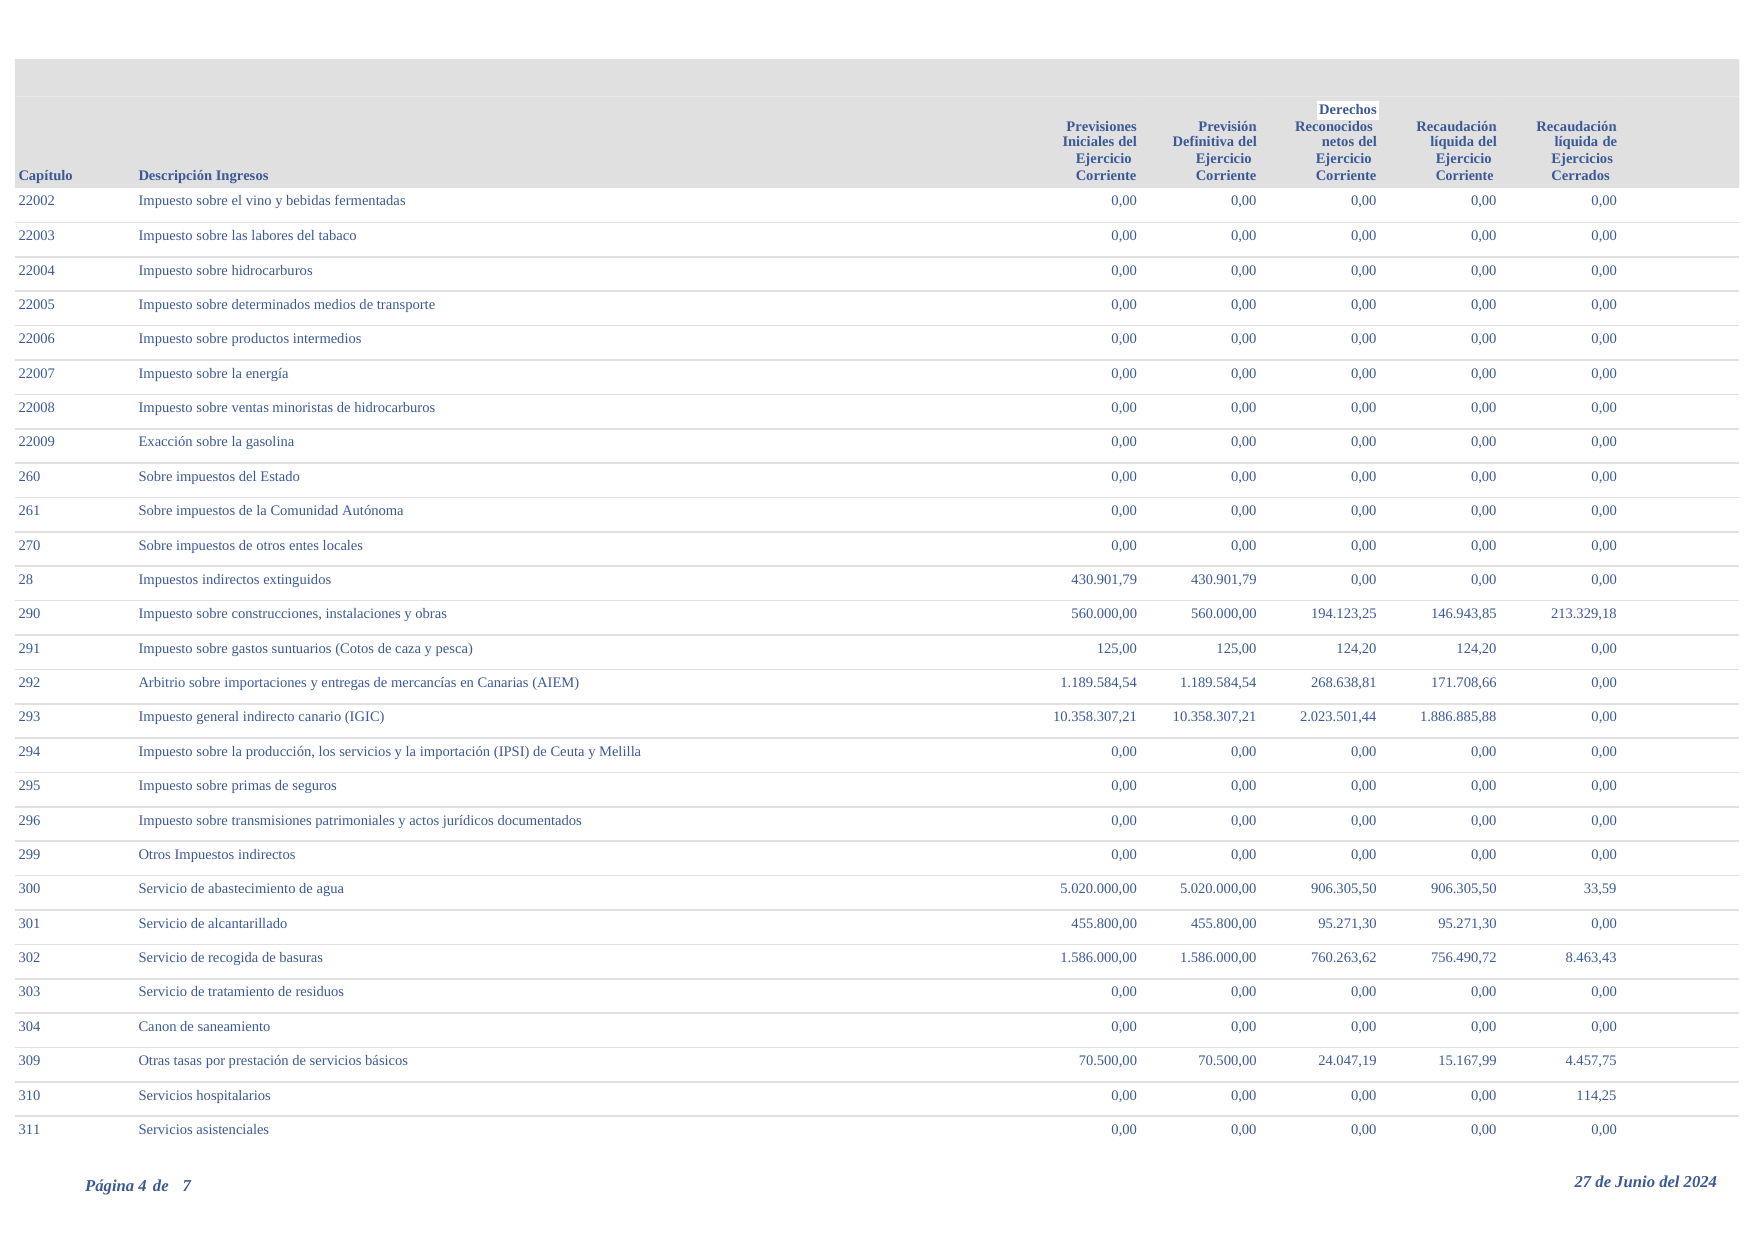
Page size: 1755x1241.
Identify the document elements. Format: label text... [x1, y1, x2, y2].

table_cell 22004 [15, 258, 105, 290]
table_cell 0,00 [847, 842, 1154, 875]
table_cell 0,00 [1516, 739, 1739, 772]
table_cell 0,00 [1155, 258, 1276, 290]
table_cell 33,59 [1516, 876, 1739, 909]
table_cell 309 [15, 1048, 105, 1081]
table_cell 0,00 [1396, 1014, 1516, 1047]
table_cell 0,00 [1155, 533, 1276, 565]
table_cell 311 [15, 1117, 105, 1146]
table_cell 0,00 [1155, 498, 1276, 531]
table_cell 0,00 [847, 1083, 1154, 1115]
table_cell 0,00 [847, 430, 1154, 462]
table_cell 261 [15, 498, 105, 531]
table_cell 0,00 [1155, 739, 1276, 772]
table_cell 291 [15, 636, 105, 668]
table_cell 294 [15, 739, 105, 772]
table_cell 125,00 [847, 636, 1154, 668]
table_cell 0,00 [1155, 223, 1276, 256]
table_cell 0,00 [1155, 464, 1276, 497]
table_cell 95.271,30 [1396, 911, 1516, 943]
table_cell 560.000,00 [1155, 601, 1276, 634]
table_cell Servicios hospitalarios [105, 1083, 847, 1115]
table_cell 0,00 [1396, 773, 1516, 806]
table_cell 0,00 [1396, 188, 1516, 222]
table_cell 270 [15, 533, 105, 565]
table_cell 906.305,50 [1276, 876, 1396, 909]
table_cell Otras tasas por prestación de servicios básicos [105, 1048, 847, 1081]
table_cell 125,00 [1155, 636, 1276, 668]
table_cell 0,00 [1155, 1117, 1276, 1146]
table_cell Impuesto sobre el vino y bebidas fermentadas [105, 188, 847, 222]
table_cell 0,00 [1276, 739, 1396, 772]
table_cell 0,00 [1155, 1014, 1276, 1047]
table_cell 0,00 [1276, 223, 1396, 256]
table_cell 0,00 [1396, 533, 1516, 565]
table_cell 0,00 [1516, 842, 1739, 875]
table_cell 0,00 [1516, 258, 1739, 290]
table_cell 0,00 [1155, 326, 1276, 359]
table_cell 0,00 [1516, 1117, 1739, 1146]
table_cell 0,00 [1276, 430, 1396, 462]
table_cell 0,00 [1155, 980, 1276, 1012]
table_cell 295 [15, 773, 105, 806]
table_cell 0,00 [1155, 395, 1276, 428]
table_cell 0,00 [1276, 567, 1396, 600]
table_cell 0,00 [1516, 464, 1739, 497]
table_cell 292 [15, 670, 105, 703]
table_cell 0,00 [1276, 1083, 1396, 1115]
table_cell 0,00 [847, 1117, 1154, 1146]
table_cell 0,00 [1155, 773, 1276, 806]
table_cell 171.708,66 [1396, 670, 1516, 703]
table_cell 0,00 [1276, 533, 1396, 565]
table_cell 0,00 [1516, 326, 1739, 359]
table_cell 0,00 [847, 464, 1154, 497]
table_cell 0,00 [1276, 292, 1396, 325]
table_cell 0,00 [1155, 842, 1276, 875]
table_cell Impuesto sobre construcciones, instalaciones y obras [105, 601, 847, 634]
table_cell 5.020.000,00 [1155, 876, 1276, 909]
table_cell 0,00 [1276, 464, 1396, 497]
table_cell 0,00 [1396, 739, 1516, 772]
table_cell Impuesto sobre determinados medios de transporte [105, 292, 847, 325]
table_cell Servicio de alcantarillado [105, 911, 847, 943]
table_cell Impuesto sobre la energía [105, 361, 847, 393]
table_cell Servicios asistenciales [105, 1117, 847, 1146]
table_cell 95.271,30 [1276, 911, 1396, 943]
table_cell 0,00 [1516, 567, 1739, 600]
table_cell 0,00 [1516, 498, 1739, 531]
table_cell Servicio de tratamiento de residuos [105, 980, 847, 1012]
table_cell 0,00 [1396, 842, 1516, 875]
table_cell 0,00 [1516, 533, 1739, 565]
table_cell 300 [15, 876, 105, 909]
table_cell 4.457,75 [1516, 1048, 1739, 1081]
table_cell 756.490,72 [1396, 945, 1516, 978]
table_cell 302 [15, 945, 105, 978]
table_cell 0,00 [1155, 808, 1276, 840]
table_cell 0,00 [1276, 395, 1396, 428]
table_cell 0,00 [847, 223, 1154, 256]
table_cell 0,00 [1516, 1014, 1739, 1047]
table_cell 760.263,62 [1276, 945, 1396, 978]
table_cell Impuesto sobre transmisiones patrimoniales y actos jurídicos documentados [105, 808, 847, 840]
table_cell 10.358.307,21 [1155, 705, 1276, 737]
table_cell 0,00 [1516, 773, 1739, 806]
table_cell 0,00 [847, 773, 1154, 806]
table_cell 0,00 [1516, 292, 1739, 325]
table_cell 0,00 [1396, 223, 1516, 256]
table_cell 1.189.584,54 [1155, 670, 1276, 703]
table_cell 0,00 [1516, 430, 1739, 462]
table_cell 0,00 [1396, 258, 1516, 290]
table_cell 296 [15, 808, 105, 840]
table_cell 0,00 [1276, 498, 1396, 531]
table_cell 5.020.000,00 [847, 876, 1154, 909]
table_cell 304 [15, 1014, 105, 1047]
table_cell 0,00 [1276, 842, 1396, 875]
table_cell Impuesto sobre productos intermedios [105, 326, 847, 359]
table_cell 303 [15, 980, 105, 1012]
table_cell 0,00 [1396, 808, 1516, 840]
table_cell Arbitrio sobre importaciones y entregas de mercancías en Canarias (AIEM) [105, 670, 847, 703]
table_cell 0,00 [1396, 498, 1516, 531]
table_cell 0,00 [847, 980, 1154, 1012]
table_cell 0,00 [1516, 980, 1739, 1012]
table_cell 15.167,99 [1396, 1048, 1516, 1081]
table_cell 268.638,81 [1276, 670, 1396, 703]
table_cell 0,00 [1396, 395, 1516, 428]
table_cell 301 [15, 911, 105, 943]
table_cell Sobre impuestos del Estado [105, 464, 847, 497]
table_cell Exacción sobre la gasolina [105, 430, 847, 462]
table_cell 260 [15, 464, 105, 497]
table_cell 0,00 [847, 1014, 1154, 1047]
table_cell 0,00 [1276, 808, 1396, 840]
table_cell 0,00 [847, 188, 1154, 222]
table_cell 0,00 [1396, 464, 1516, 497]
table_cell 290 [15, 601, 105, 634]
table_cell 0,00 [847, 395, 1154, 428]
table_cell Impuesto sobre ventas minoristas de hidrocarburos [105, 395, 847, 428]
table_cell 293 [15, 705, 105, 737]
table_cell 22005 [15, 292, 105, 325]
table_cell 70.500,00 [1155, 1048, 1276, 1081]
table_cell 146.943,85 [1396, 601, 1516, 634]
table_cell 0,00 [1516, 670, 1739, 703]
table_cell 299 [15, 842, 105, 875]
table_cell 0,00 [1276, 980, 1396, 1012]
table_cell 124,20 [1396, 636, 1516, 668]
table_cell 0,00 [1276, 361, 1396, 393]
table_cell Impuesto sobre la producción, los servicios y la importación (IPSI) de Ceuta y Melilla [105, 739, 847, 772]
table_cell 0,00 [1516, 223, 1739, 256]
table_cell 0,00 [847, 498, 1154, 531]
table_cell 455.800,00 [1155, 911, 1276, 943]
table_cell 194.123,25 [1276, 601, 1396, 634]
table_cell 213.329,18 [1516, 601, 1739, 634]
table_cell 0,00 [847, 739, 1154, 772]
table_cell 906.305,50 [1396, 876, 1516, 909]
table_cell Servicio de abastecimiento de agua [105, 876, 847, 909]
table_cell 2.023.501,44 [1276, 705, 1396, 737]
table_cell 0,00 [1396, 326, 1516, 359]
table_cell 0,00 [1396, 292, 1516, 325]
table_cell 22009 [15, 430, 105, 462]
table_cell Servicio de recogida de basuras [105, 945, 847, 978]
table_cell Impuesto sobre hidrocarburos [105, 258, 847, 290]
table_cell 0,00 [1396, 980, 1516, 1012]
table_cell Impuesto general indirecto canario (IGIC) [105, 705, 847, 737]
table_cell 0,00 [1516, 808, 1739, 840]
table_cell 0,00 [1516, 705, 1739, 737]
table_cell 22007 [15, 361, 105, 393]
table_cell 0,00 [1396, 430, 1516, 462]
table_cell 0,00 [1516, 188, 1739, 222]
table_cell Impuesto sobre primas de seguros [105, 773, 847, 806]
table_cell 0,00 [847, 258, 1154, 290]
table_cell 560.000,00 [847, 601, 1154, 634]
table_cell 22003 [15, 223, 105, 256]
table_cell Impuesto sobre las labores del tabaco [105, 223, 847, 256]
table_cell 430.901,79 [847, 567, 1154, 600]
table_cell 0,00 [1276, 773, 1396, 806]
table_cell 0,00 [1155, 188, 1276, 222]
table_cell 70.500,00 [847, 1048, 1154, 1081]
table_cell 0,00 [1516, 911, 1739, 943]
table_cell 0,00 [1516, 395, 1739, 428]
table_cell Sobre impuestos de otros entes locales [105, 533, 847, 565]
table_cell 0,00 [1155, 292, 1276, 325]
table_cell 0,00 [1396, 361, 1516, 393]
table_cell 8.463,43 [1516, 945, 1739, 978]
table_cell 22006 [15, 326, 105, 359]
table_cell 0,00 [1516, 636, 1739, 668]
table_cell 0,00 [847, 361, 1154, 393]
table_cell 1.189.584,54 [847, 670, 1154, 703]
table_cell 0,00 [1155, 361, 1276, 393]
table_cell 0,00 [847, 326, 1154, 359]
table_cell 0,00 [1276, 326, 1396, 359]
table_cell 0,00 [847, 808, 1154, 840]
table_cell 310 [15, 1083, 105, 1115]
table_cell 22008 [15, 395, 105, 428]
table_cell 0,00 [1276, 1117, 1396, 1146]
table_cell 1.586.000,00 [847, 945, 1154, 978]
table_cell 0,00 [1396, 567, 1516, 600]
table_cell 114,25 [1516, 1083, 1739, 1115]
table_cell 0,00 [1396, 1117, 1516, 1146]
table_cell 0,00 [847, 292, 1154, 325]
table_cell Impuesto sobre gastos suntuarios (Cotos de caza y pesca) [105, 636, 847, 668]
table_cell 24.047,19 [1276, 1048, 1396, 1081]
table_cell Canon de saneamiento [105, 1014, 847, 1047]
table_cell 0,00 [1276, 188, 1396, 222]
table_cell 28 [15, 567, 105, 600]
table_cell 0,00 [1516, 361, 1739, 393]
table_cell 455.800,00 [847, 911, 1154, 943]
table_cell 22002 [15, 188, 105, 222]
table_cell 0,00 [1276, 258, 1396, 290]
table_cell 1.586.000,00 [1155, 945, 1276, 978]
table_cell 0,00 [1155, 1083, 1276, 1115]
table_cell Otros Impuestos indirectos [105, 842, 847, 875]
table_cell 0,00 [1155, 430, 1276, 462]
table_cell 0,00 [1276, 1014, 1396, 1047]
table_cell Impuestos indirectos extinguidos [105, 567, 847, 600]
table_cell 430.901,79 [1155, 567, 1276, 600]
table_cell 0,00 [847, 533, 1154, 565]
table_cell 124,20 [1276, 636, 1396, 668]
table_cell Sobre impuestos de la Comunidad Autónoma [105, 498, 847, 531]
table_cell 10.358.307,21 [847, 705, 1154, 737]
table_cell 0,00 [1396, 1083, 1516, 1115]
table_cell 1.886.885,88 [1396, 705, 1516, 737]
